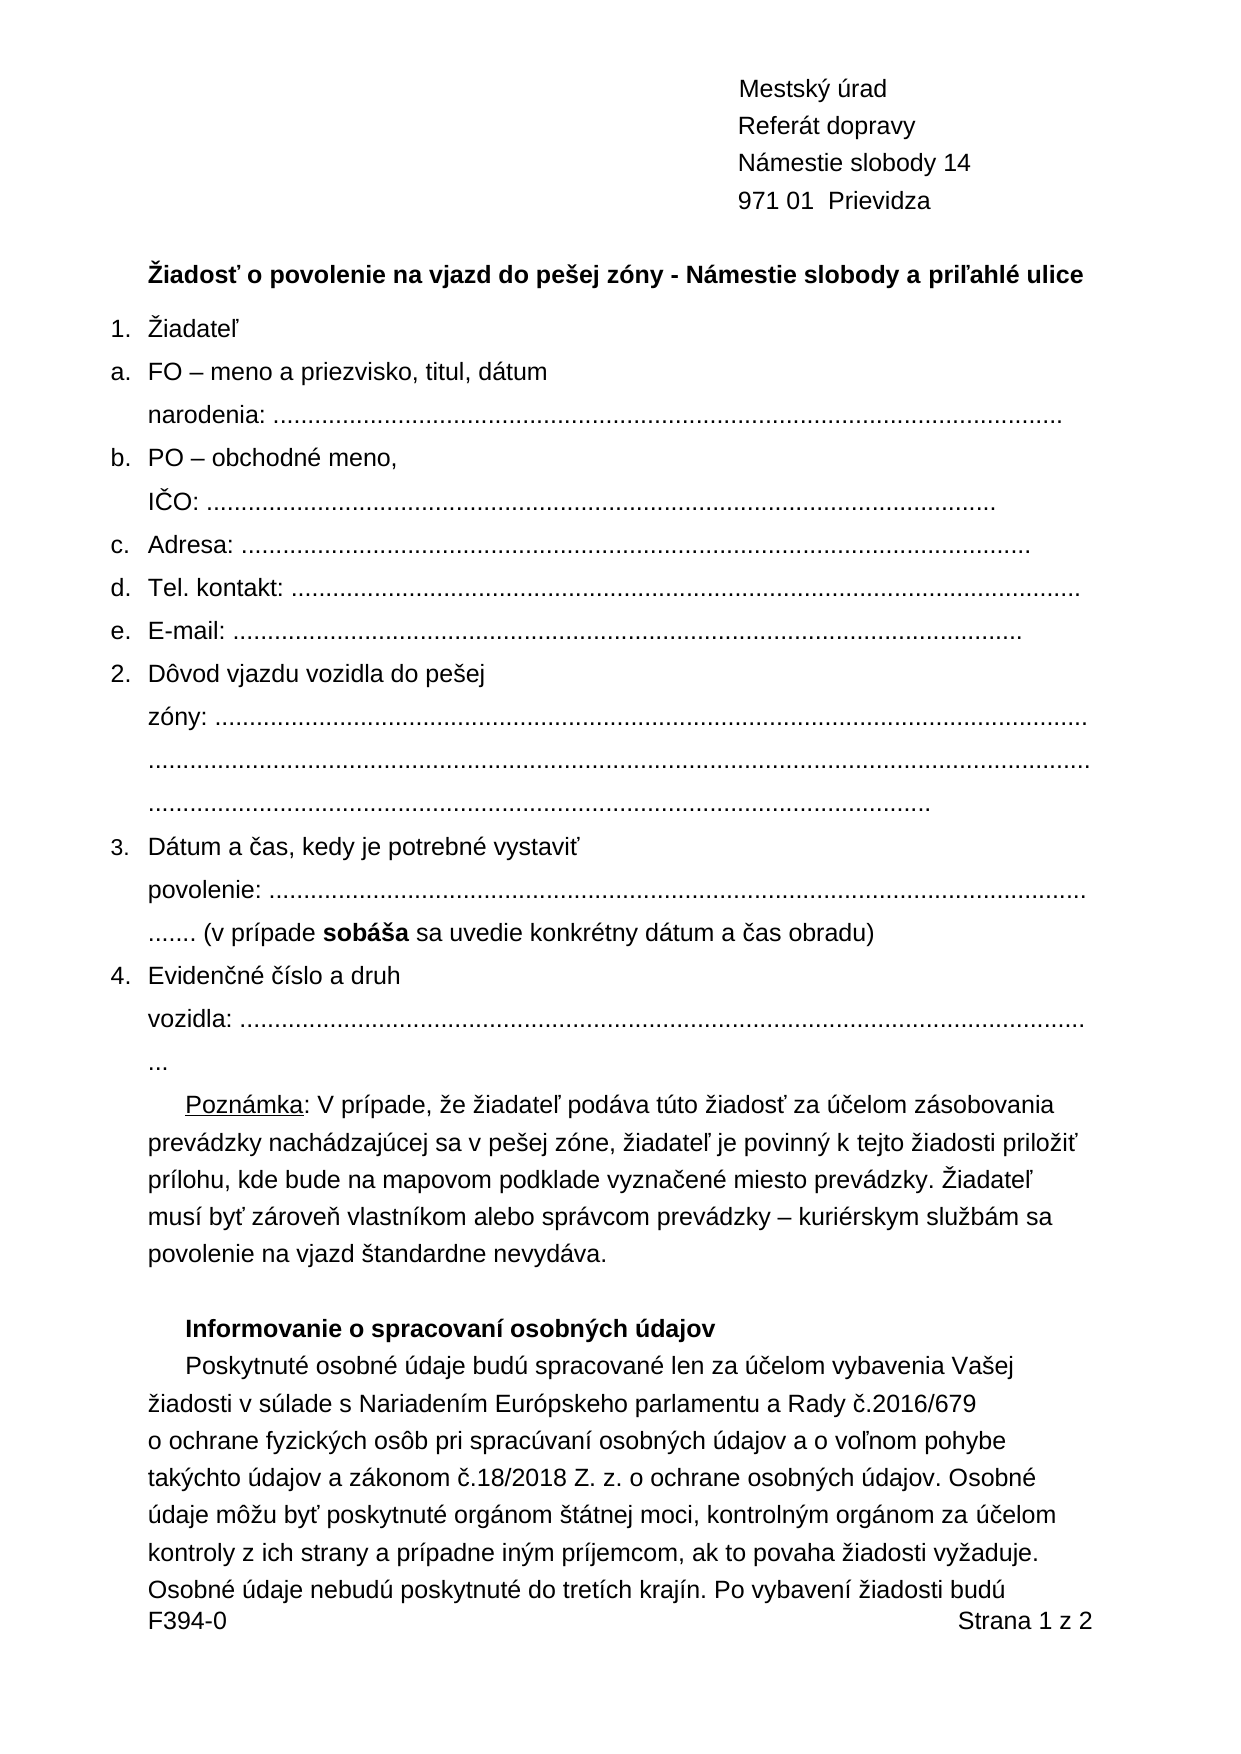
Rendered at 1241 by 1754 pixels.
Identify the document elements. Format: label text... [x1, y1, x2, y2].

text Referát dopravy [664, 111, 1093, 140]
text Poznámka: V prípade, že žiadateľ podáva túto žiadosť za účelom zásobovania prevádzky nachádzajúcej sa v pešej zóne, žiadateľ je povinný k tejto žiadosti priložiť prílohu, kde bude na mapovom podklade vyznačené miesto prevádzky. Žiadateľ musí byť zároveň vlastníkom alebo správcom prevádzky – kuriérskym službám sa povolenie na vjazd štandardne nevydáva. [148, 1090, 1093, 1268]
text Námestie slobody 14 [664, 148, 1093, 177]
list E-mail: .................................................................................................................. [110, 616, 1093, 644]
subtitle Žiadosť o povolenie na vjazd do pešej zóny - Námestie slobody a priľahlé ulice [148, 260, 1093, 289]
list Tel. kontakt: .................................................................................................................. [110, 573, 1093, 601]
list PO – obchodné meno, IČO: .................................................................................................................. [110, 443, 1093, 515]
text Poskytnuté osobné údaje budú spracované len za účelom vybavenia Vašej žiadosti v súlade s Nariadením Európskeho parlamentu a Rady č.2016/679 o ochrane fyzických osôb pri spracúvaní osobných údajov a o voľnom pohybe takýchto údajov a zákonom č.18/2018 Z. z. o ochrane osobných údajov. Osobné údaje môžu byť poskytnuté orgánom štátnej moci, kontrolným orgánom za účelom kontroly z ich strany a prípadne iným príjemcom, ak to povaha žiadosti vyžaduje. Osobné údaje nebudú poskytnuté do tretích krajín. Po vybavení žiadosti budú [148, 1351, 1093, 1604]
subtitle Mestský úrad [664, 74, 1093, 102]
text Informovanie o spracovaní osobných údajov [148, 1314, 1093, 1343]
list Dátum a čas, kedy je potrebné vystaviť povolenie: ............................................................................................................................. (v prípade sobáša sa uvedie konkrétny dátum a čas obradu) [110, 831, 1093, 946]
list Adresa: .................................................................................................................. [110, 529, 1093, 558]
list Dôvod vjazdu vozidla do pešej zóny: ....................................................................................................................................................................................................................................................................................................................................................................................... [110, 659, 1093, 817]
list Žiadateľ [110, 314, 1093, 343]
text 971 01 Prievidza [664, 186, 1093, 214]
list Evidenčné číslo a druh vozidla: ............................................................................................................................. [110, 961, 1093, 1076]
list FO – meno a priezvisko, titul, dátum narodenia: .................................................................................................................. [110, 357, 1093, 429]
